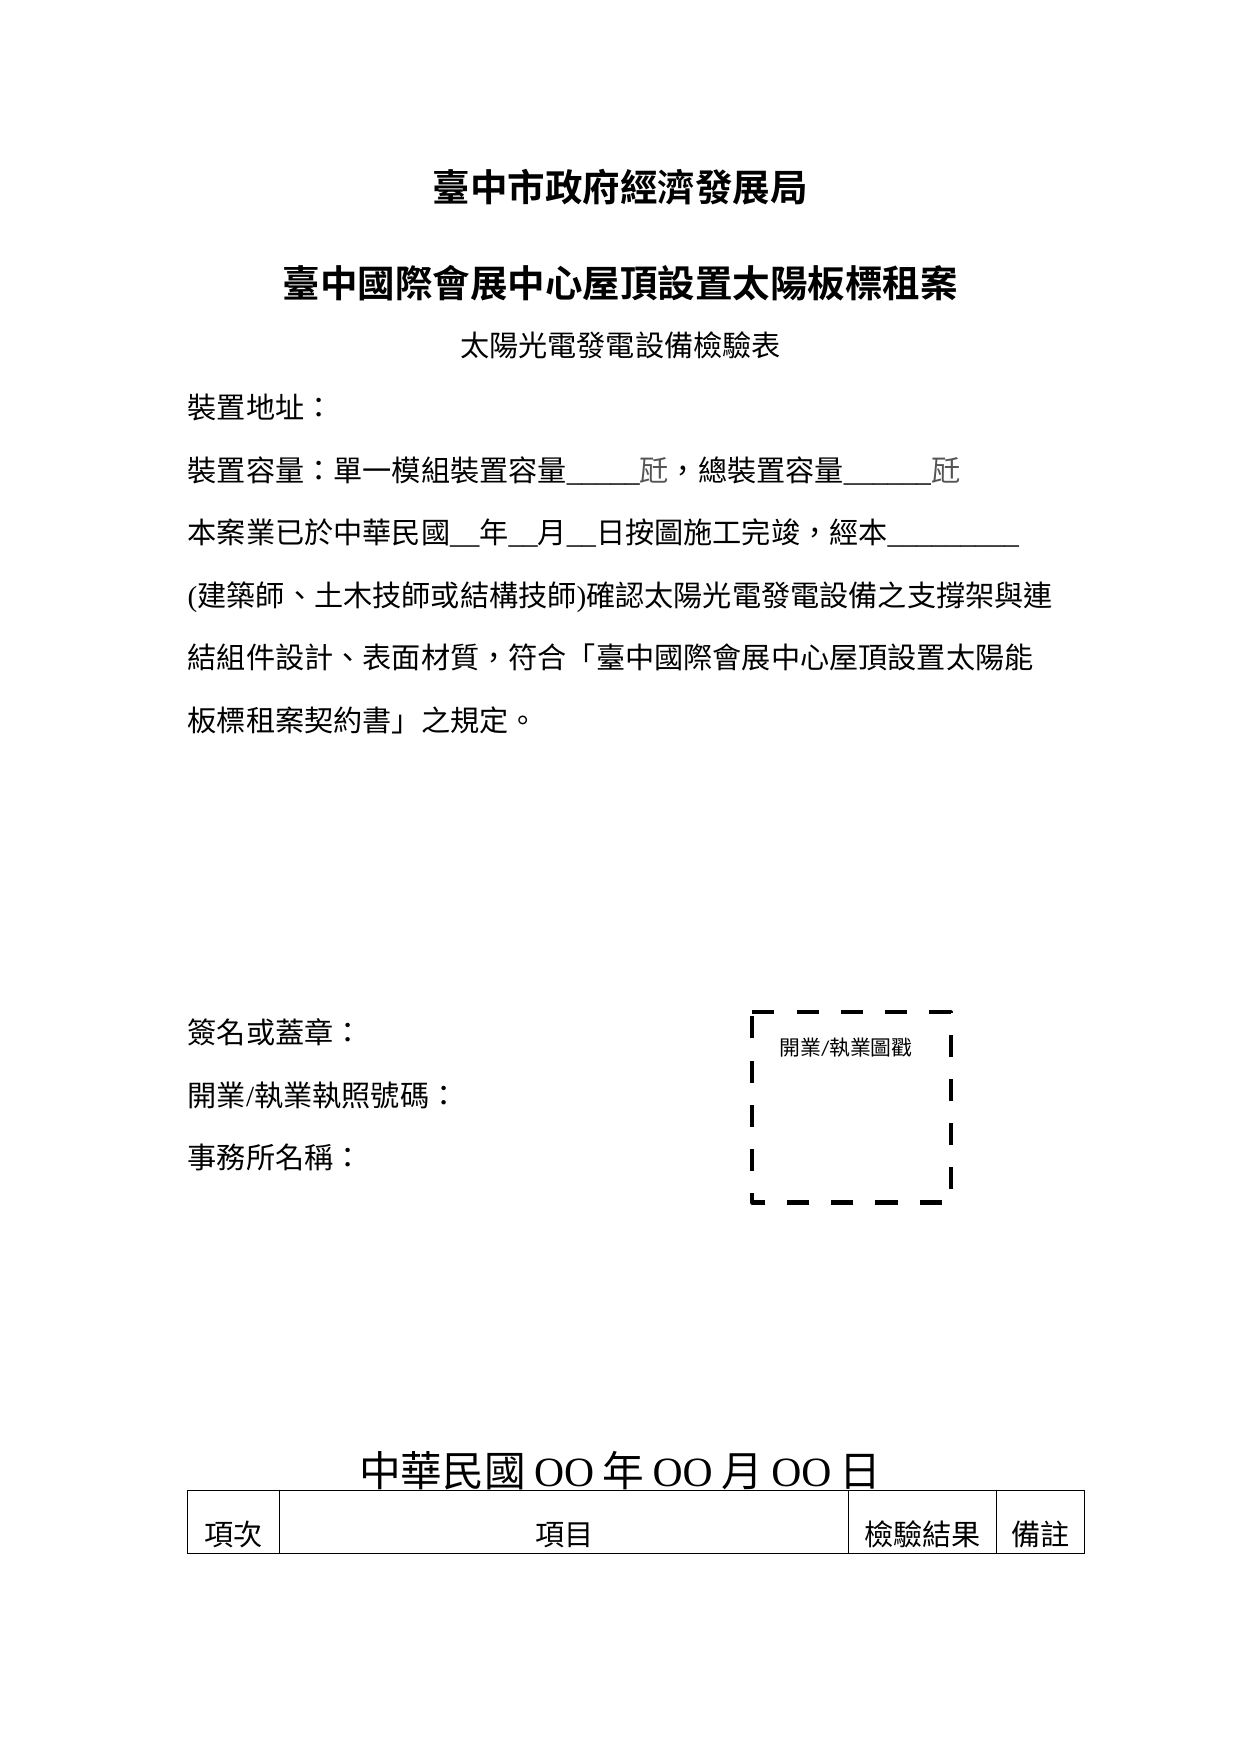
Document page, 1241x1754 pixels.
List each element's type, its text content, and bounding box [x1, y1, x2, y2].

text 本案業已於中華民國__年__月__日按圖施工完竣，經本_________(建築師、土木技師或結構技師)確認太陽光電發電設備之支撐架與連結組件設計、表面材質，符合「臺中國際會展中心屋頂設置太陽能板標租案契約書」之規定。 [187, 489, 1053, 739]
text 事務所名稱： [187, 1114, 1053, 1177]
text 太陽光電發電設備檢驗表 [187, 302, 1053, 364]
text 裝置地址： [187, 364, 1053, 427]
text 開業/執業執照號碼： [187, 1052, 1053, 1114]
text 臺中市政府經濟發展局 [187, 158, 1053, 212]
table_header 檢驗結果 [849, 1491, 996, 1553]
text 裝置容量：單一模組裝置容量_____瓩，總裝置容量______瓩 [187, 427, 1053, 489]
table_header 項目 [280, 1491, 848, 1553]
text 開業/執業圖戳 [779, 1031, 929, 1062]
text 中華民國OO年OO月OO日 [187, 1427, 1053, 1489]
table_header 備註 [997, 1491, 1084, 1553]
text 臺中國際會展中心屋頂設置太陽板標租案 [187, 239, 1053, 302]
text 簽名或蓋章： [187, 989, 1053, 1077]
table_header 項次 [188, 1491, 279, 1553]
